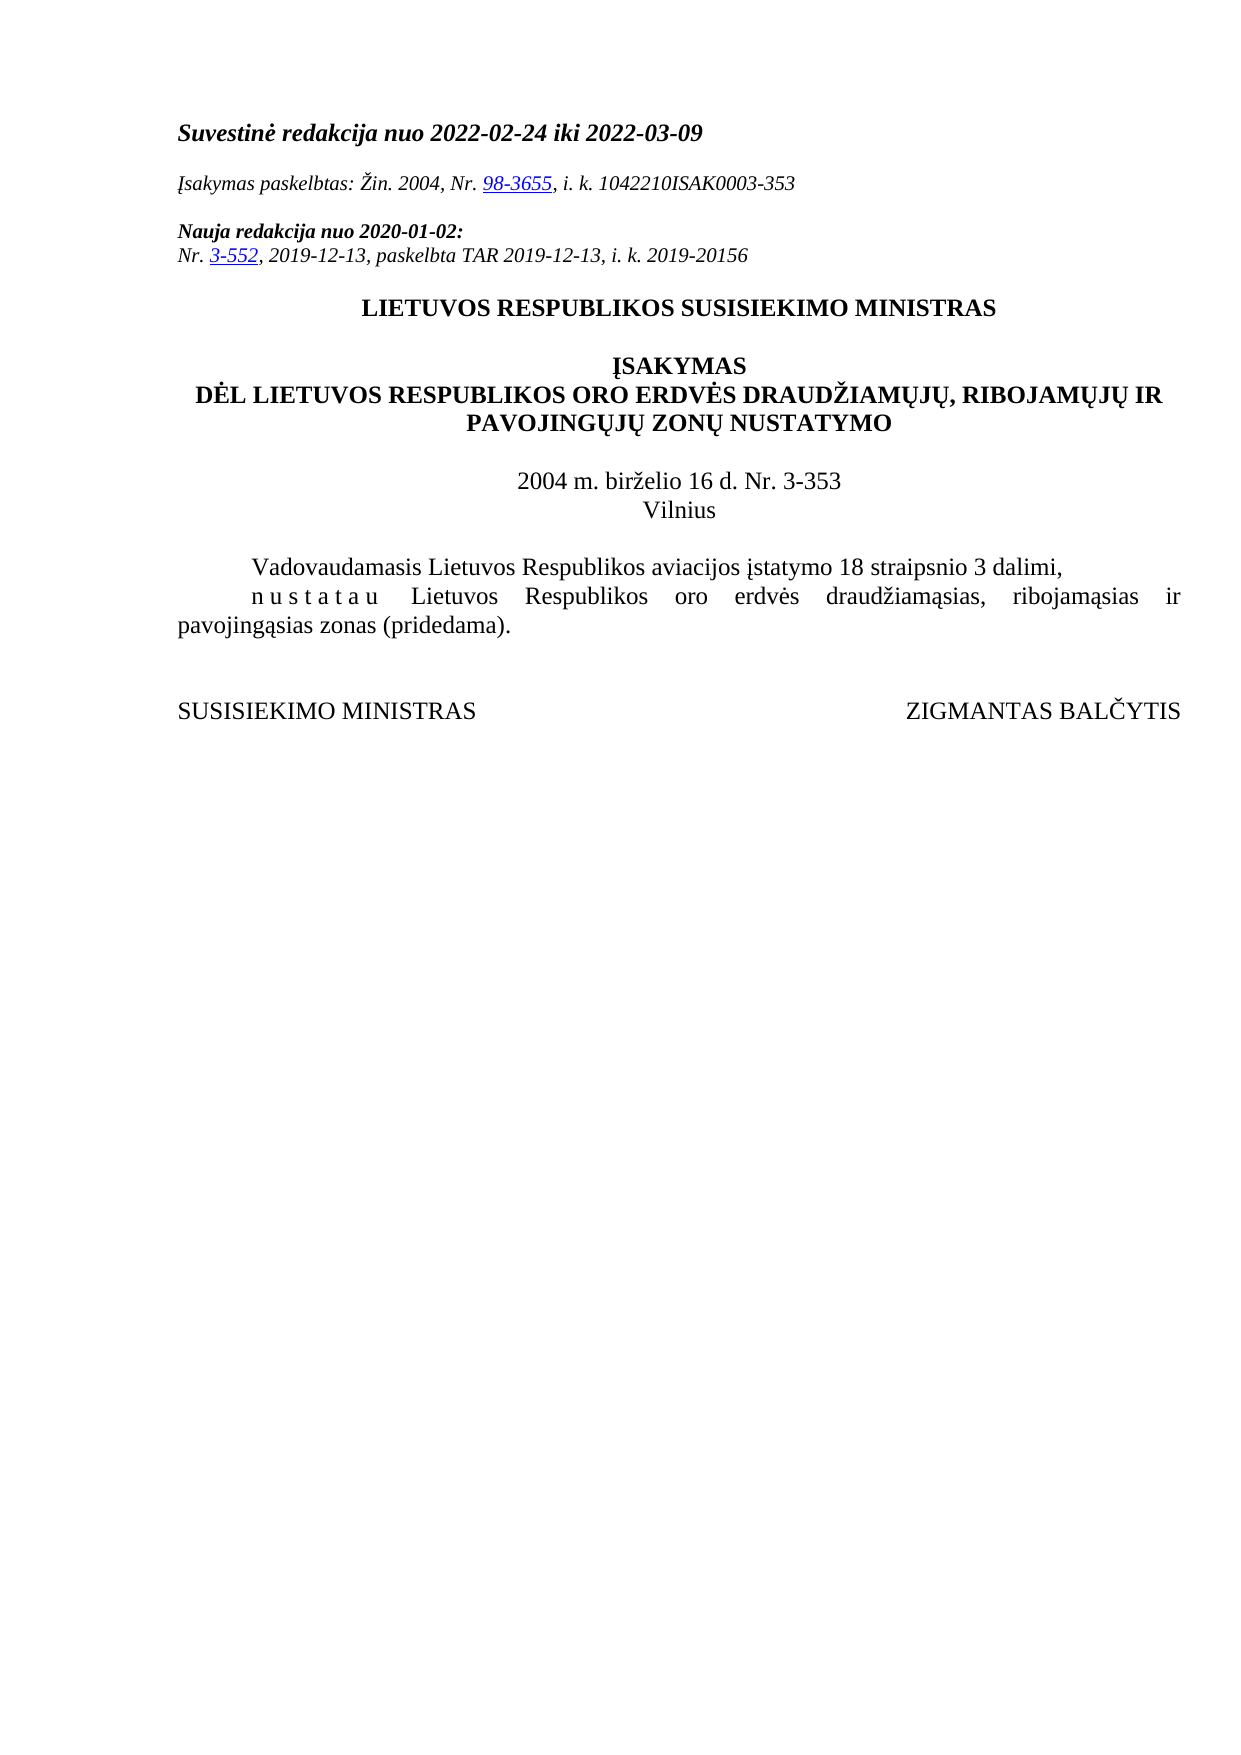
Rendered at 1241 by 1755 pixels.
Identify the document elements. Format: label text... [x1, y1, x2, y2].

text LIETUVOS RESPUBLIKOS SUSISIEKIMO MINISTRAS [177, 293, 1181, 322]
text Įsakymas paskelbtas: Žin. 2004, Nr. 98-3655, i. k. 1042210ISAK0003-353 [177, 171, 1181, 195]
text Susisiekimo ministras Zigmantas Balčytis [177, 696, 1181, 725]
text Nauja redakcija nuo 2020-01-02: [177, 219, 1181, 243]
text Vadovaudamasis Lietuvos Respublikos aviacijos įstatymo 18 straipsnio 3 dalimi, [177, 552, 1181, 581]
text Vilnius [177, 495, 1181, 523]
text Nr. 3-552, 2019-12-13, paskelbta TAR 2019-12-13, i. k. 2019-20156 [177, 243, 1181, 267]
text Suvestinė redakcija nuo 2022-02-24 iki 2022-03-09 [177, 118, 1181, 147]
text DĖL LIETUVOS RESPUBLIKOS ORO ERDVĖS DRAUDŽIAMŲJŲ, RIBOJAMŲJŲ IR PAVOJINGŲJŲ ZONŲ NUSTATYMO [177, 380, 1181, 437]
text nustatau Lietuvos Respublikos oro erdvės draudžiamąsias, ribojamąsias ir pavojingąsias zonas (pridedama). [177, 581, 1181, 638]
text ĮSAKYMAS [177, 351, 1181, 380]
text 2004 m. birželio 16 d. Nr. 3-353 [177, 466, 1181, 495]
